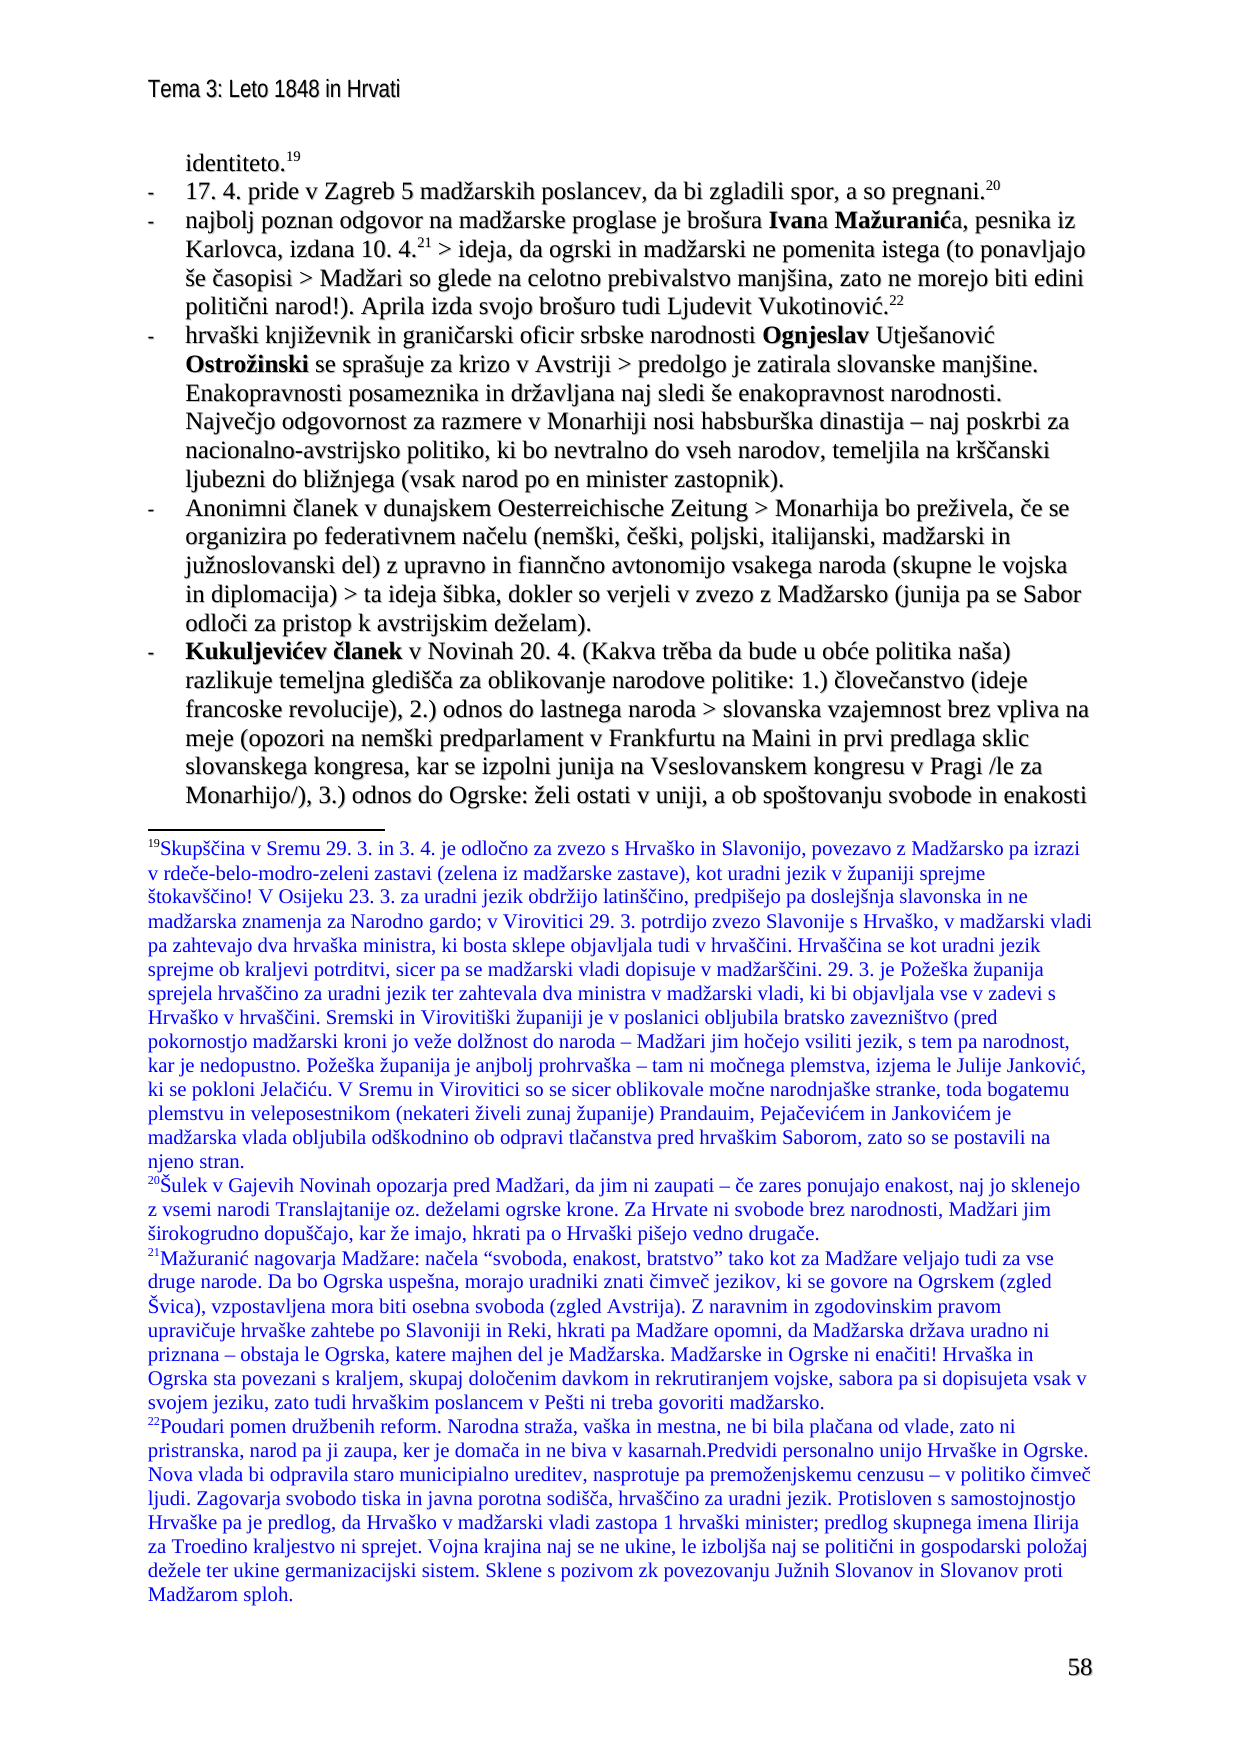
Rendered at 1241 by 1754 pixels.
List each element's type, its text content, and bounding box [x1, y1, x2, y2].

list Šulek v Gajevih Novinah opozarja pred Madžari, da jim ni zaupati – če zares ponujajo enakost, naj jo sklenejo z vsemi narodi Translajtanije oz. deželami ogrske krone. Za Hrvate ni svobode brez narodnosti, Madžari jim širokogrudno dopuščajo, kar že imajo, hkrati pa o Hrvaški pišejo vedno drugače. [148, 1173, 1093, 1245]
list 17. 4. pride v Zagreb 5 madžarskih poslancev, da bi zgladili spor, a so pregnani. [148, 176, 1093, 205]
list Anonimni članek v dunajskem Oesterreichische Zeitung > Monarhija bo preživela, če se organizira po federativnem načelu (nemški, češki, poljski, italijanski, madžarski in južnoslovanski del) z upravno in fiannčno avtonomijo vsakega naroda (skupne le vojska in diplomacija) > ta ideja šibka, dokler so verjeli v zvezo z Madžarsko (junija pa se Sabor odloči za pristop k avstrijskim deželam). [148, 493, 1093, 636]
list Skupščina v Sremu 29. 3. in 3. 4. je odločno za zvezo s Hrvaško in Slavonijo, povezavo z Madžarsko pa izrazi v rdeče-belo-modro-zeleni zastavi (zelena iz madžarske zastave), kot uradni jezik v županiji sprejme štokavščino! V Osijeku 23. 3. za uradni jezik obdržijo latinščino, predpišejo pa doslejšnja slavonska in ne madžarska znamenja za Narodno gardo; v Virovitici 29. 3. potrdijo zvezo Slavonije s Hrvaško, v madžarski vladi pa zahtevajo dva hrvaška ministra, ki bosta sklepe objavljala tudi v hrvaščini. Hrvaščina se kot uradni jezik sprejme ob kraljevi potrditvi, sicer pa se madžarski vladi dopisuje v madžarščini. 29. 3. je Požeška županija sprejela hrvaščino za uradni jezik ter zahtevala dva ministra v madžarski vladi, ki bi objavljala vse v zadevi s Hrvaško v hrvaščini. Sremski in Virovitiški županiji je v poslanici obljubila bratsko zavezništvo (pred pokornostjo madžarski kroni jo veže dolžnost do naroda – Madžari jim hočejo vsiliti jezik, s tem pa narodnost, kar je nedopustno. Požeška županija je anjbolj prohrvaška – tam ni močnega plemstva, izjema le Julije Janković, ki se pokloni Jelačiću. V Sremu in Virovitici so se sicer oblikovale močne narodnjaške stranke, toda bogatemu plemstvu in veleposestnikom (nekateri živeli zunaj županije) Prandauim, Pejačevićem in Jankovićem je madžarska vlada obljubila odškodnino ob odpravi tlačanstva pred hrvaškim Saborom, zato so se postavili na njeno stran. [148, 836, 1093, 1173]
list Splošno mnenje je, da bodo Hrvati in Madžari ohranili slogo, v kateri so živeli doslej. Slavonske županije so madžarski vladi naklonjene, če bo ta spoštovala njihovo identiteto. [148, 148, 1093, 176]
list Poudari pomen družbenih reform. Narodna straža, vaška in mestna, ne bi bila plačana od vlade, zato ni pristranska, narod pa ji zaupa, ker je domača in ne biva v kasarnah.Predvidi personalno unijo Hrvaške in Ogrske. Nova vlada bi odpravila staro municipialno ureditev, nasprotuje pa premoženjskemu cenzusu – v politiko čimveč ljudi. Zagovarja svobodo tiska in javna porotna sodišča, hrvaščino za uradni jezik. Protisloven s samostojnostjo Hrvaške pa je predlog, da Hrvaško v madžarski vladi zastopa 1 hrvaški minister; predlog skupnega imena Ilirija za Troedino kraljestvo ni sprejet. Vojna krajina naj se ne ukine, le izboljša naj se politični in gospodarski položaj dežele ter ukine germanizacijski sistem. Sklene s pozivom zk povezovanju Južnih Slovanov in Slovanov proti Madžarom sploh. [148, 1414, 1093, 1606]
list Mažuranić nagovarja Madžare: načela “svoboda, enakost, bratstvo” tako kot za Madžare veljajo tudi za vse druge narode. Da bo Ogrska uspešna, morajo uradniki znati čimveč jezikov, ki se govore na Ogrskem (zgled Švica), vzpostavljena mora biti osebna svoboda (zgled Avstrija). Z naravnim in zgodovinskim pravom upravičuje hrvaške zahtebe po Slavoniji in Reki, hkrati pa Madžare opomni, da Madžarska država uradno ni priznana – obstaja le Ogrska, katere majhen del je Madžarska. Madžarske in Ogrske ni enačiti! Hrvaška in Ogrska sta povezani s kraljem, skupaj določenim davkom in rekrutiranjem vojske, sabora pa si dopisujeta vsak v svojem jeziku, zato tudi hrvaškim poslancem v Pešti ni treba govoriti madžarsko. [148, 1245, 1093, 1414]
list najbolj poznan odgovor na madžarske proglase je brošura Ivana Mažuranića, pesnika iz Karlovca, izdana 10. 4. > ideja, da ogrski in madžarski ne pomenita istega (to ponavljajo še časopisi > Madžari so glede na celotno prebivalstvo manjšina, zato ne morejo biti edini politični narod!). Aprila izda svojo brošuro tudi Ljudevit Vukotinović. [148, 205, 1093, 320]
list hrvaški književnik in graničarski oficir srbske narodnosti Ognjeslav Utješanović Ostrožinski se sprašuje za krizo v Avstriji > predolgo je zatirala slovanske manjšine. Enakopravnosti posameznika in državljana naj sledi še enakopravnost narodnosti. Največjo odgovornost za razmere v Monarhiji nosi habsburška dinastija – naj poskrbi za nacionalno-avstrijsko politiko, ki bo nevtralno do vseh narodov, temeljila na krščanski ljubezni do bližnjega (vsak narod po en minister zastopnik). [148, 320, 1093, 493]
list Kukuljevićev članek v Novinah 20. 4. (Kakva trěba da bude u obće politika naša) razlikuje temeljna gledišča za oblikovanje narodove politike: 1.) človečanstvo (ideje francoske revolucije), 2.) odnos do lastnega naroda > slovanska vzajemnost brez vpliva na meje (opozori na nemški predparlament v Frankfurtu na Maini in prvi predlaga sklic slovanskega kongresa, kar se izpolni junija na Vseslovanskem kongresu v Pragi /le za Monarhijo/), 3.) odnos do Ogrske: želi ostati v uniji, a ob spoštovanju svobode in enakosti [148, 636, 1093, 809]
